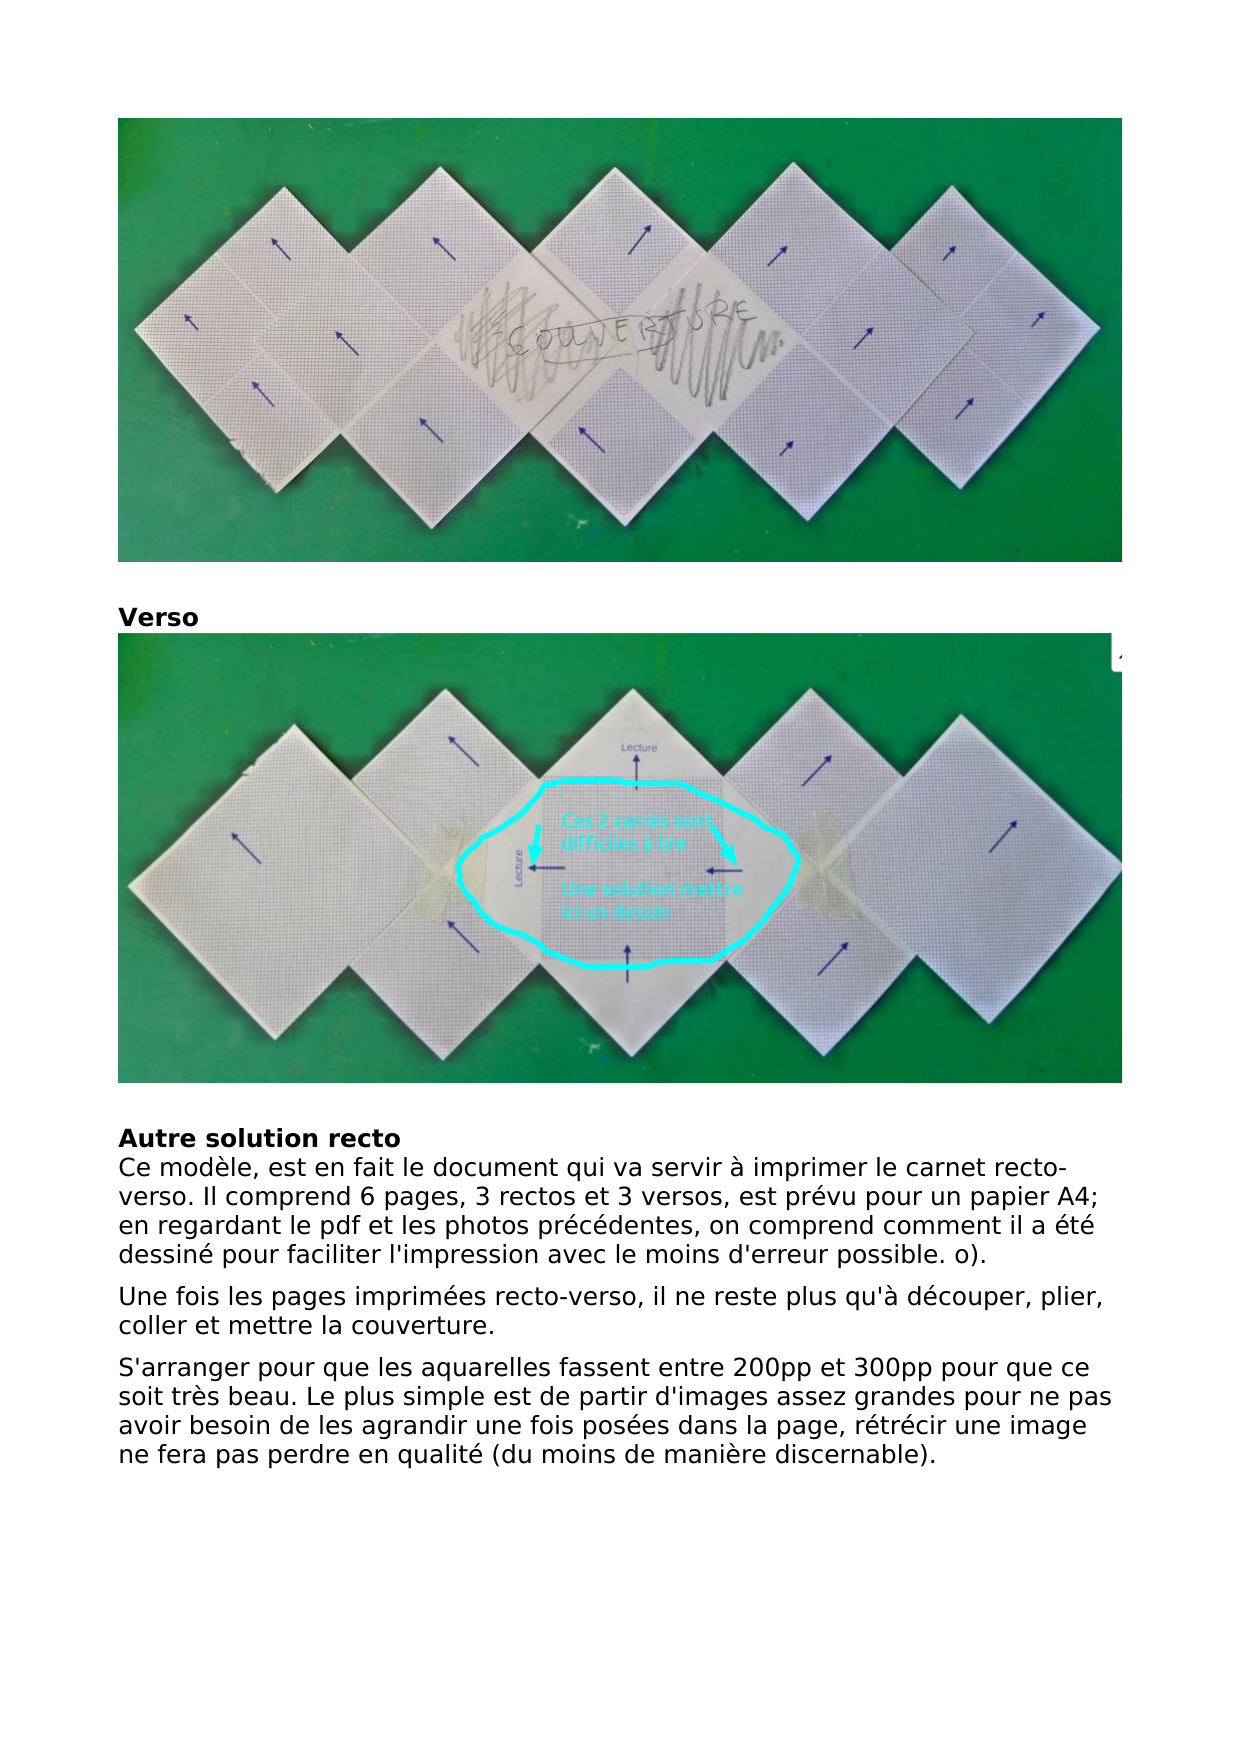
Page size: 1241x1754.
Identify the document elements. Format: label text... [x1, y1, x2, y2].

text Autre solution recto [118, 1124, 1122, 1153]
text S'arranger pour que les aquarelles fassent entre 200pp et 300pp pour que ce soit très beau. Le plus simple est de partir d'images assez grandes pour ne pas avoir besoin de les agrandir une fois posées dans la page, rétrécir une image ne fera pas perdre en qualité (du moins de manière discernable). [118, 1353, 1122, 1470]
picture [118, 632, 1123, 1083]
text Ce modèle, est en fait le document qui va servir à imprimer le carnet recto-verso. Il comprend 6 pages, 3 rectos et 3 versos, est prévu pour un papier A4; en regardant le pdf et les photos précédentes, on comprend comment il a été dessiné pour faciliter l'impression avec le moins d'erreur possible. o). [118, 1153, 1122, 1270]
text Verso [118, 603, 1122, 632]
picture [118, 118, 1123, 562]
text Une fois les pages imprimées recto-verso, il ne reste plus qu'à découper, plier, coller et mettre la couverture. [118, 1282, 1122, 1341]
